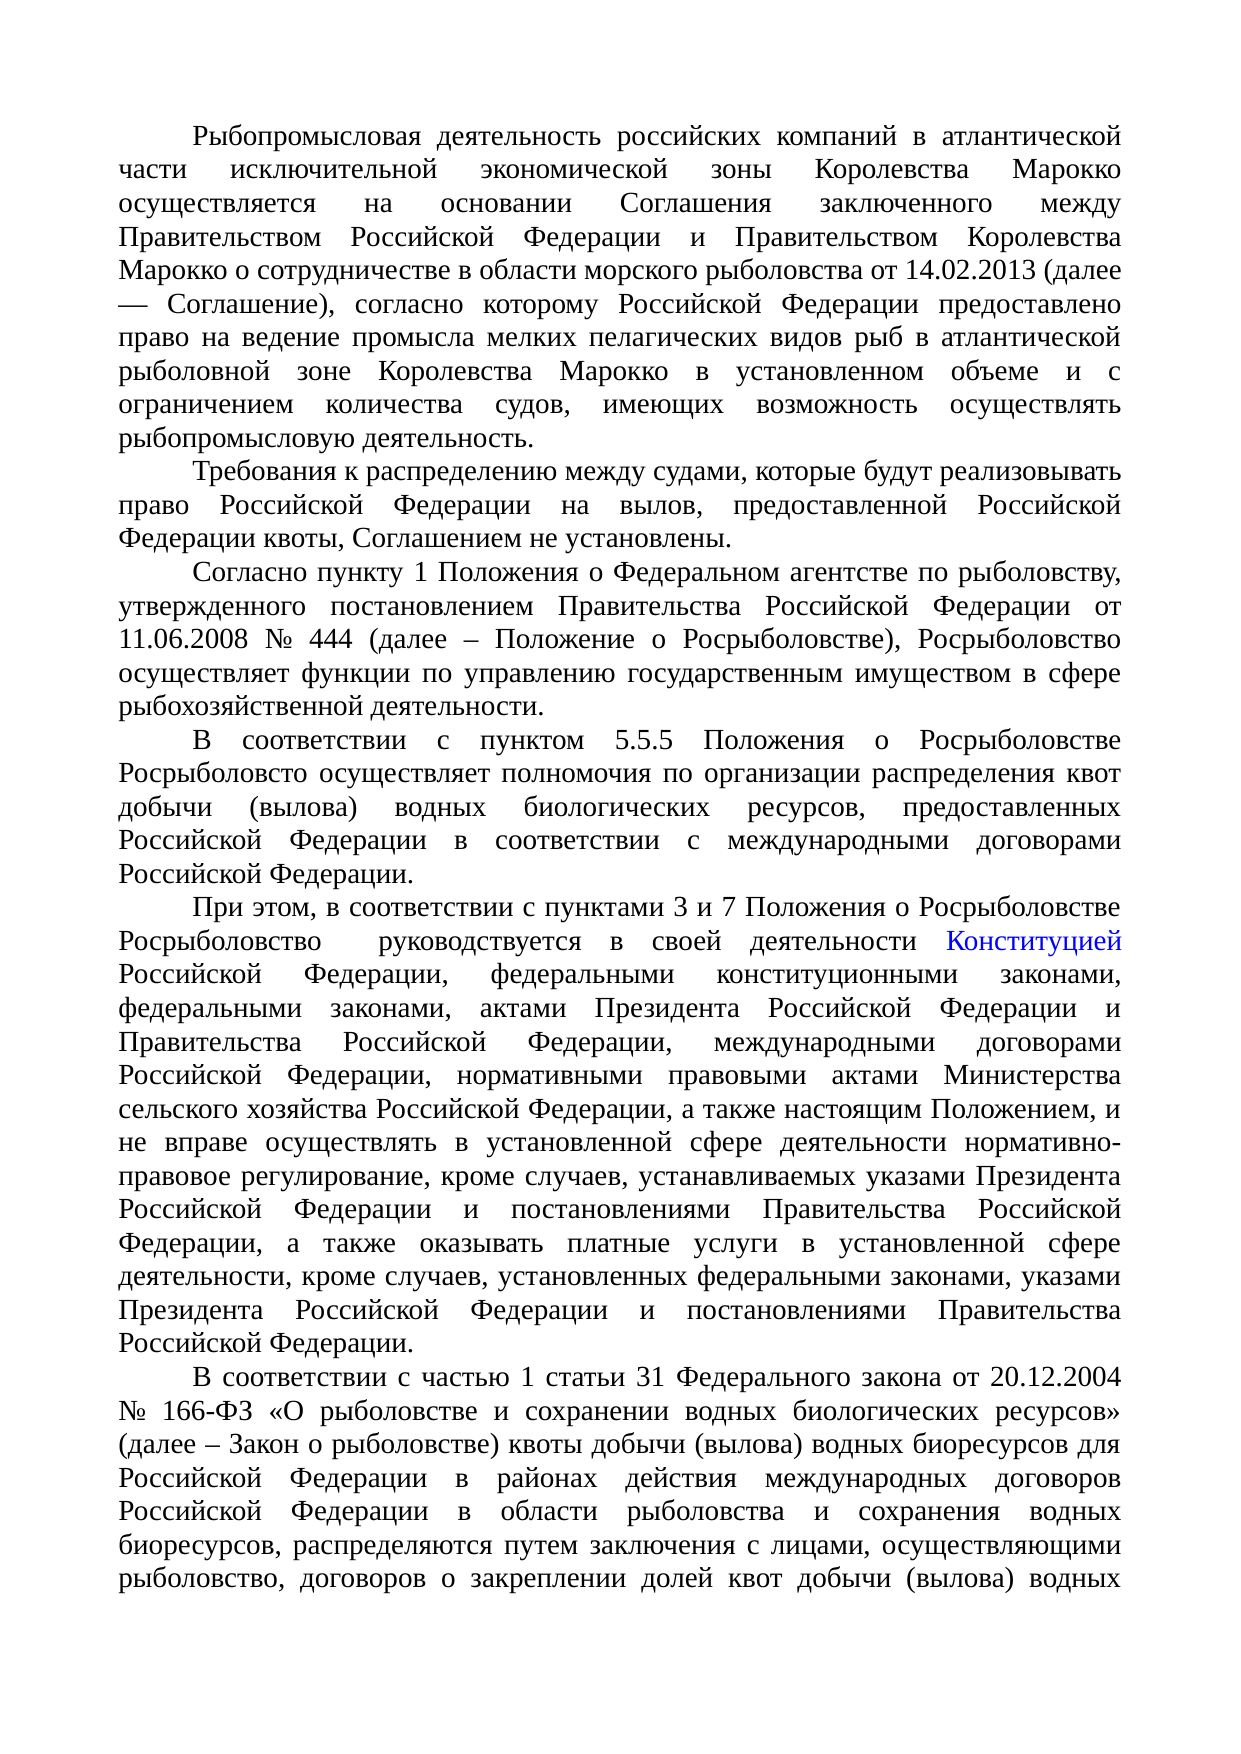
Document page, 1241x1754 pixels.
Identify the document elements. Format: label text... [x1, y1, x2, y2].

text Согласно пункту 1 Положения о Федеральном агентстве по рыболовству, утвержденного постановлением Правительства Российской Федерации от 11.06.2008 № 444 (далее – Положение о Росрыболовстве), Росрыболовство осуществляет функции по управлению государственным имуществом в сфере рыбохозяйственной деятельности. [118, 554, 1122, 722]
text Требования к распределению между судами, которые будут реализовывать право Российской Федерации на вылов, предоставленной Российской Федерации квоты, Соглашением не установлены. [118, 453, 1122, 554]
text Рыбопромысловая деятельность российских компаний в атлантической части исключительной экономической зоны Королевства Марокко осуществляется на основании Соглашения заключенного между Правительством Российской Федерации и Правительством Королевства Марокко о сотрудничестве в области морского рыболовства от 14.02.2013 (далее — Соглашение), согласно которому Российской Федерации предоставлено право на ведение промысла мелких пелагических видов рыб в атлантической рыболовной зоне Королевства Марокко в установленном объеме и с ограничением количества судов, имеющих возможность осуществлять рыбопромысловую деятельность. [118, 118, 1122, 453]
text В соответствии с частью 1 статьи 31 Федерального закона от 20.12.2004 № 166-ФЗ «О рыболовстве и сохранении водных биологических ресурсов» (далее – Закон о рыболовстве) квоты добычи (вылова) водных биоресурсов для Российской Федерации в районах действия международных договоров Российской Федерации в области рыболовства и сохранения водных биоресурсов, распределяются путем заключения с лицами, осуществляющими рыболовство, договоров о закреплении долей квот добычи (вылова) водных [118, 1359, 1122, 1594]
text В соответствии с пунктом 5.5.5 Положения о Росрыболовстве Росрыболовсто осуществляет полномочия по организации распределения квот добычи (вылова) водных биологических ресурсов, предоставленных Российской Федерации в соответствии с международными договорами Российской Федерации. [118, 722, 1122, 889]
text При этом, в соответствии с пунктами 3 и 7 Положения о Росрыболовстве Росрыболовство руководствуется в своей деятельности Конституцией Российской Федерации, федеральными конституционными законами, федеральными законами, актами Президента Российской Федерации и Правительства Российской Федерации, международными договорами Российской Федерации, нормативными правовыми актами Министерства сельского хозяйства Российской Федерации, а также настоящим Положением, и не вправе осуществлять в установленной сфере деятельности нормативно-правовое регулирование, кроме случаев, устанавливаемых указами Президента Российской Федерации и постановлениями Правительства Российской Федерации, а также оказывать платные услуги в установленной сфере деятельности, кроме случаев, установленных федеральными законами, указами Президента Российской Федерации и постановлениями Правительства Российской Федерации. [118, 889, 1122, 1359]
